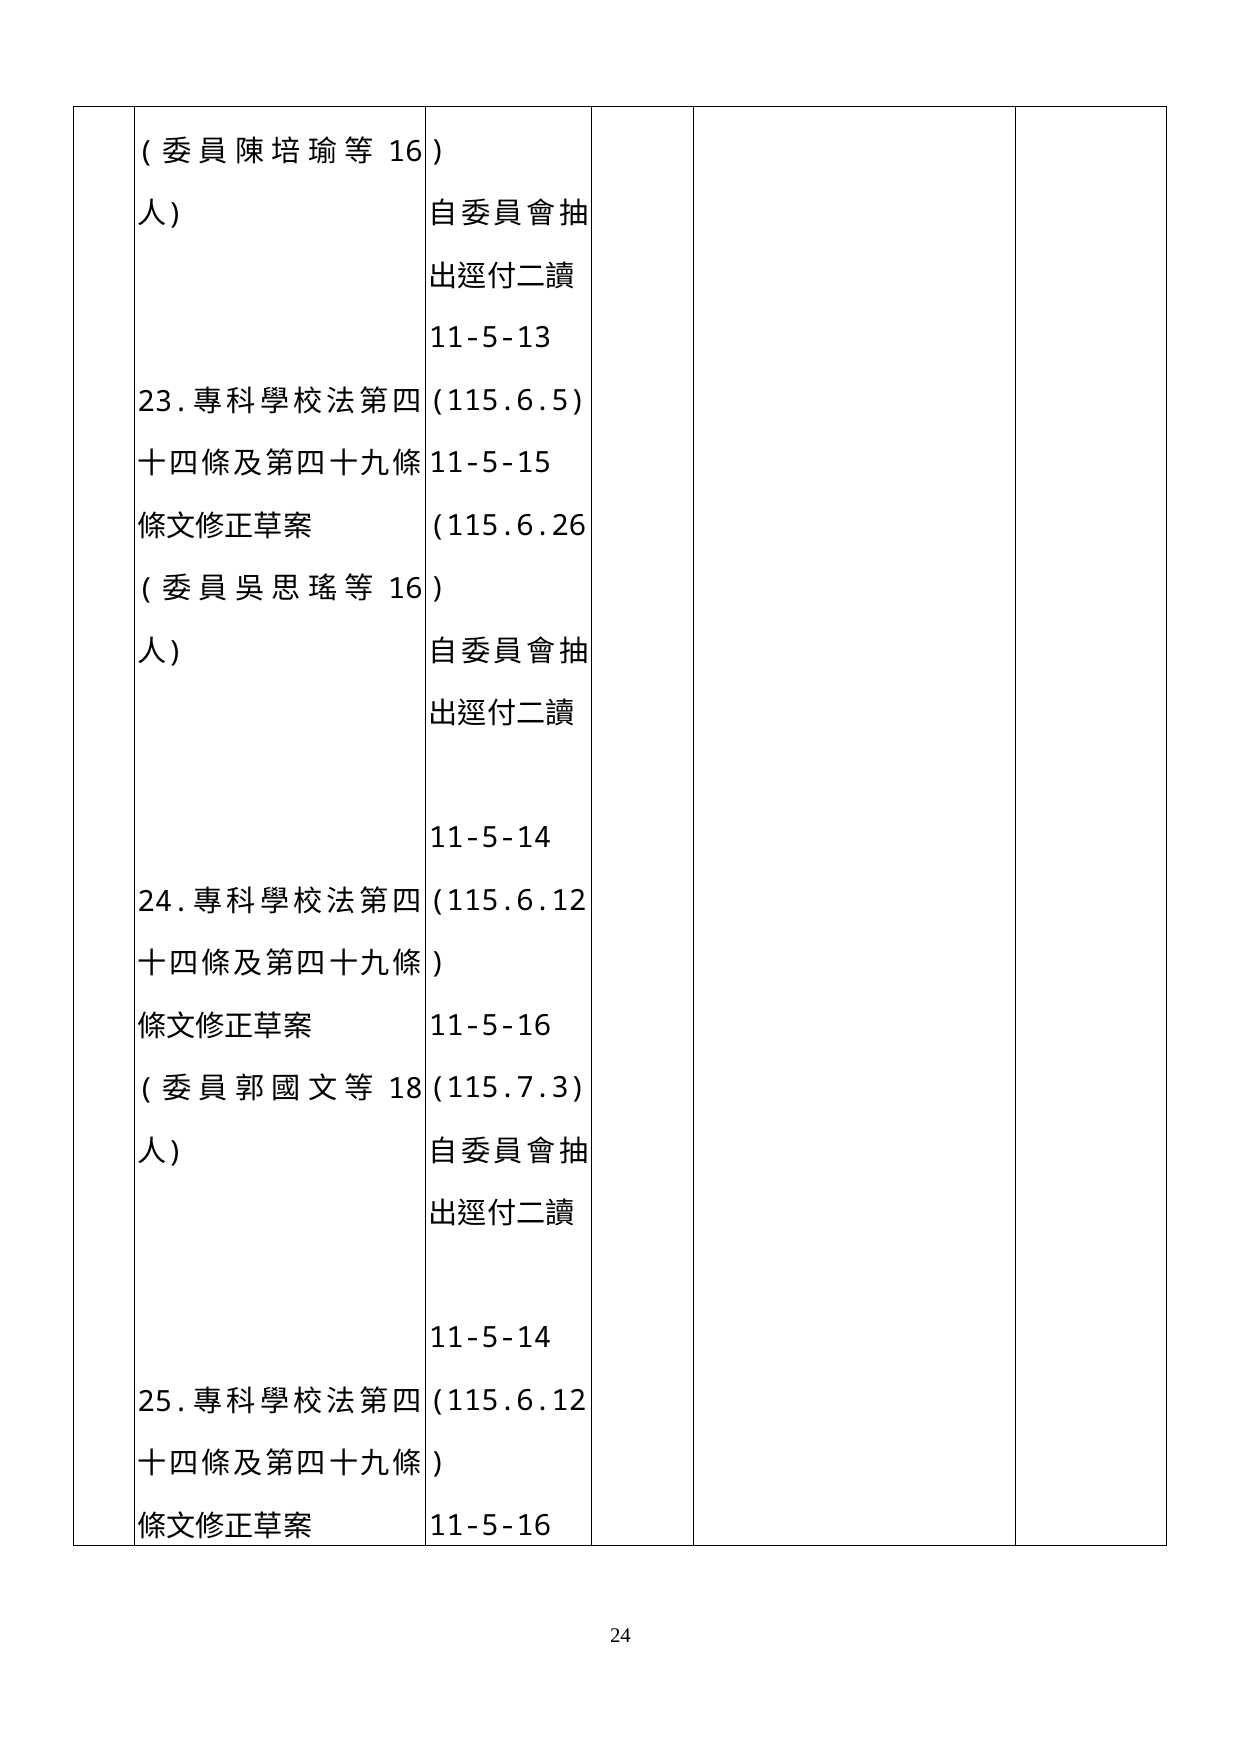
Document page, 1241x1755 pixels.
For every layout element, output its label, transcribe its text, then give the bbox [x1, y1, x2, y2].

table_cell ) 自委員會抽出逕付二讀 11-5-13 (115.6.5) 11-5-15 (115.6.26) 自委員會抽出逕付二讀 11-5-14 (115.6.12) 11-5-16 (115.7.3) 自委員會抽出逕付二讀 11-5-14 (115.6.12) 11-5-16 [426, 107, 591, 1544]
table_cell [592, 107, 693, 1544]
table_cell (委員陳培瑜等16人) 23.專科學校法第四十四條及第四十九條條文修正草案 (委員吳思瑤等16人) 24.專科學校法第四十四條及第四十九條條文修正草案 (委員郭國文等18人) 25.專科學校法第四十四條及第四十九條條文修正草案 [135, 107, 425, 1544]
table_cell [1016, 107, 1166, 1544]
table_cell [74, 107, 134, 1544]
table_cell 第5會期第15次全體委員會議（115.6.11）決議：審查完竣，併案擬具審查報告，提請院會公決；須交由黨團協商。 院會11-5-15(115.6.26)：第17案逕付二讀，併案協商。 院會11-5-15(115.6.26)：第18至23案自委員會抽出，逕付二讀，併案協商。 院會11-5-16(115.7.3)：第24至26案自委員會抽出，逕付二讀，併案協商。 院會11-5-17(115.7.14)：第27至29案逕付二讀，併案協商。 [694, 107, 1015, 1544]
